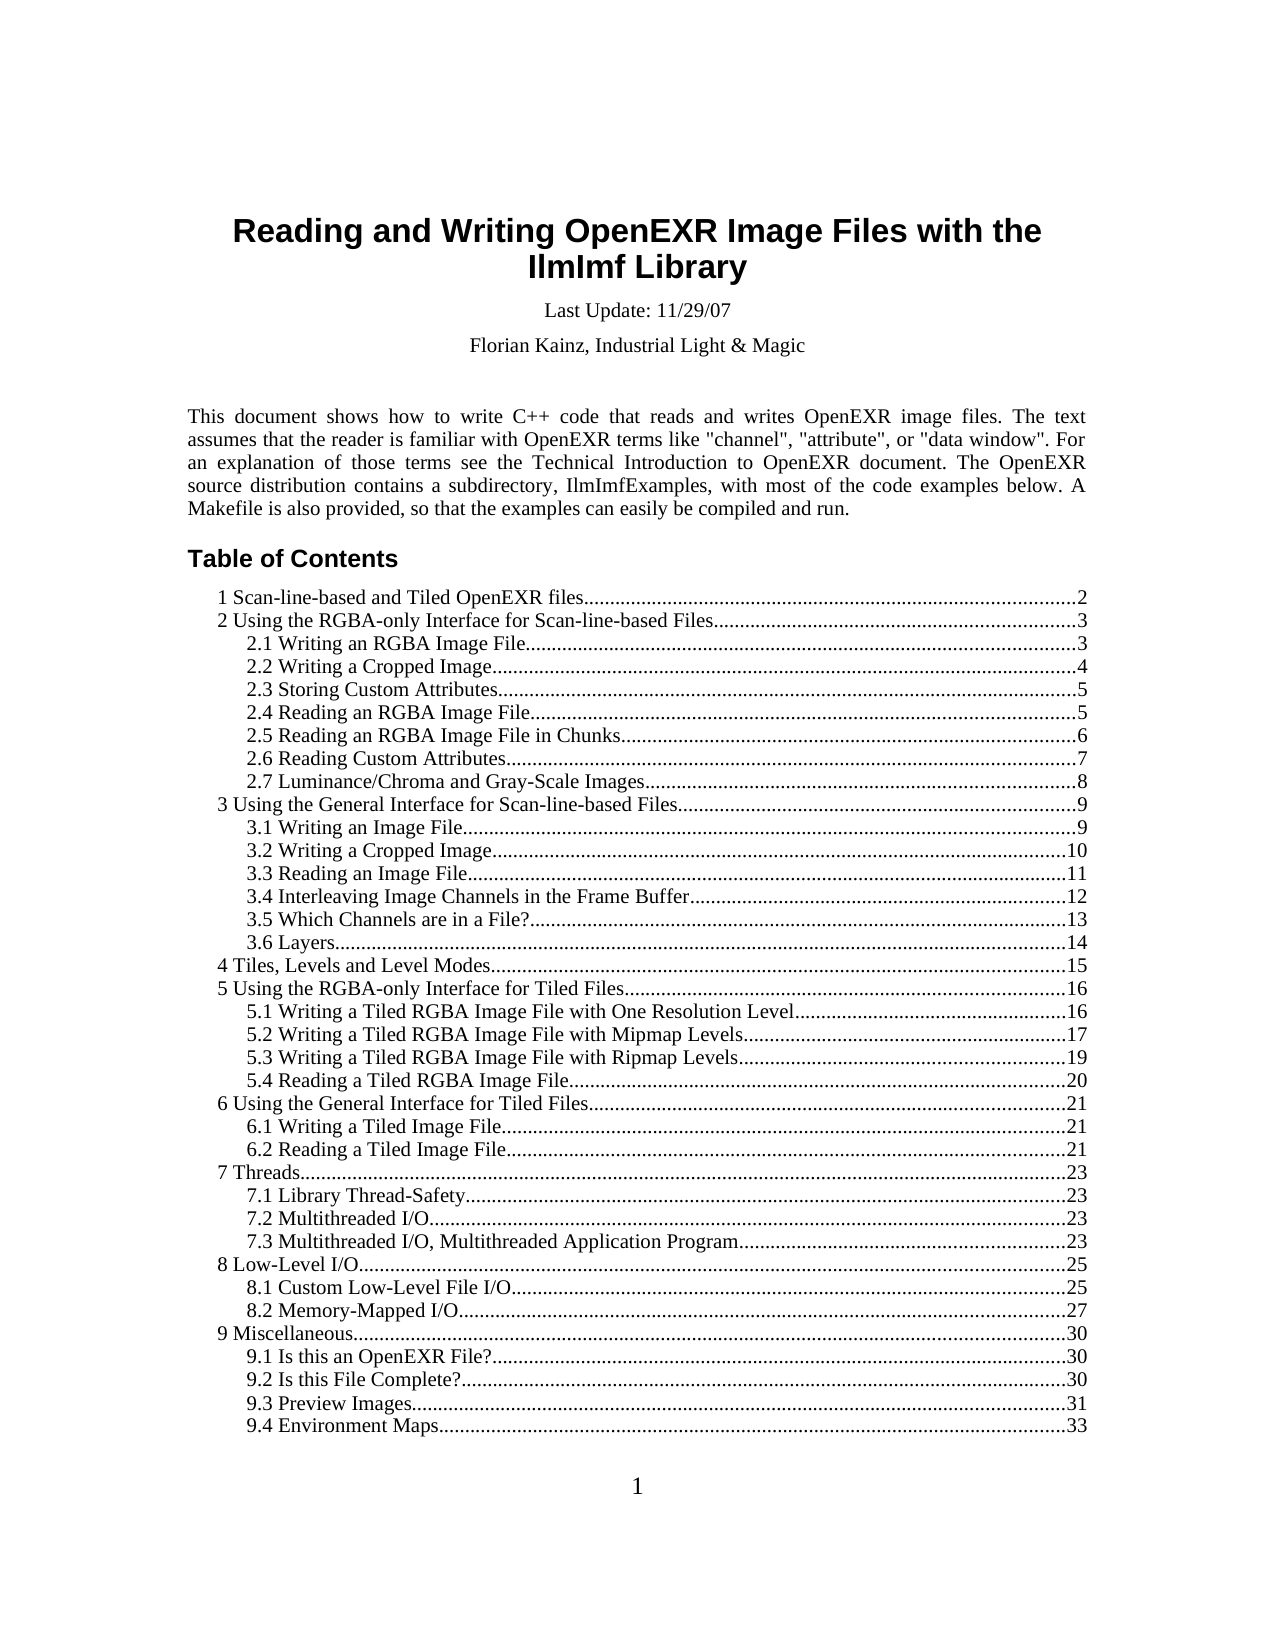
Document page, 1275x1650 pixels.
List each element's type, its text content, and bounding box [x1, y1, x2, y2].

text 7 Threads 23 [217, 1161, 1087, 1184]
text 2 Using the RGBA-only Interface for Scan-line-based Files 3 [217, 609, 1087, 632]
text 6.1 Writing a Tiled Image File 21 [246, 1115, 1087, 1138]
text 8.2 Memory-Mapped I/O 27 [246, 1299, 1087, 1322]
text 9.1 Is this an OpenEXR File? 30 [246, 1345, 1087, 1368]
text 3.4 Interleaving Image Channels in the Frame Buffer 12 [246, 885, 1087, 908]
text 6 Using the General Interface for Tiled Files 21 [217, 1092, 1087, 1115]
title Reading and Writing OpenEXR Image Files with the IlmImf Library [187, 212, 1087, 286]
text 2.7 Luminance/Chroma and Gray-Scale Images 8 [246, 770, 1087, 793]
text 5.1 Writing a Tiled RGBA Image File with One Resolution Level 16 [246, 1000, 1087, 1023]
text 3.3 Reading an Image File 11 [246, 862, 1087, 885]
text 9.3 Preview Images 31 [246, 1391, 1087, 1414]
text 4 Tiles, Levels and Level Modes 15 [217, 954, 1087, 977]
text 7.3 Multithreaded I/O, Multithreaded Application Program 23 [246, 1230, 1087, 1253]
text 3.2 Writing a Cropped Image 10 [246, 839, 1087, 862]
text 2.1 Writing an RGBA Image File 3 [246, 632, 1087, 655]
text This document shows how to write C++ code that reads and writes OpenEXR image files. The text assumes that the reader is familiar with OpenEXR terms like "channel", "attribute", or "data window". For an explanation of those terms see the Technical Introduction to OpenEXR document. The OpenEXR source distribution contains a subdirectory, IlmImfExamples, with most of the code examples below. A Makefile is also provided, so that the examples can easily be compiled and run. [187, 405, 1087, 520]
text Florian Kainz, Industrial Light & Magic [187, 334, 1087, 357]
text 8 Low-Level I/O 25 [217, 1253, 1087, 1276]
text 6.2 Reading a Tiled Image File 21 [246, 1138, 1087, 1161]
text 9 Miscellaneous 30 [217, 1322, 1087, 1345]
text Last Update: 11/29/07 [187, 298, 1087, 321]
text 2.3 Storing Custom Attributes 5 [246, 678, 1087, 701]
text 2.2 Writing a Cropped Image 4 [246, 655, 1087, 678]
text 9.2 Is this File Complete? 30 [246, 1368, 1087, 1391]
text 3.6 Layers 14 [246, 931, 1087, 954]
text 1 Scan-line-based and Tiled OpenEXR files 2 [217, 586, 1087, 609]
text 5.2 Writing a Tiled RGBA Image File with Mipmap Levels 17 [246, 1023, 1087, 1046]
text 5 Using the RGBA-only Interface for Tiled Files 16 [217, 977, 1087, 1000]
text 5.3 Writing a Tiled RGBA Image File with Ripmap Levels 19 [246, 1046, 1087, 1069]
text 8.1 Custom Low-Level File I/O 25 [246, 1276, 1087, 1299]
text 2.6 Reading Custom Attributes 7 [246, 747, 1087, 770]
text 2.4 Reading an RGBA Image File 5 [246, 701, 1087, 724]
text 3.5 Which Channels are in a File? 13 [246, 908, 1087, 931]
text 3 Using the General Interface for Scan-line-based Files 9 [217, 793, 1087, 816]
text 3.1 Writing an Image File 9 [246, 816, 1087, 839]
subtitle Table of Contents [187, 545, 1087, 573]
text 5.4 Reading a Tiled RGBA Image File 20 [246, 1069, 1087, 1092]
text 9.4 Environment Maps 33 [246, 1414, 1087, 1437]
text 2.5 Reading an RGBA Image File in Chunks 6 [246, 724, 1087, 747]
text 7.1 Library Thread-Safety 23 [246, 1184, 1087, 1207]
text 7.2 Multithreaded I/O 23 [246, 1207, 1087, 1230]
